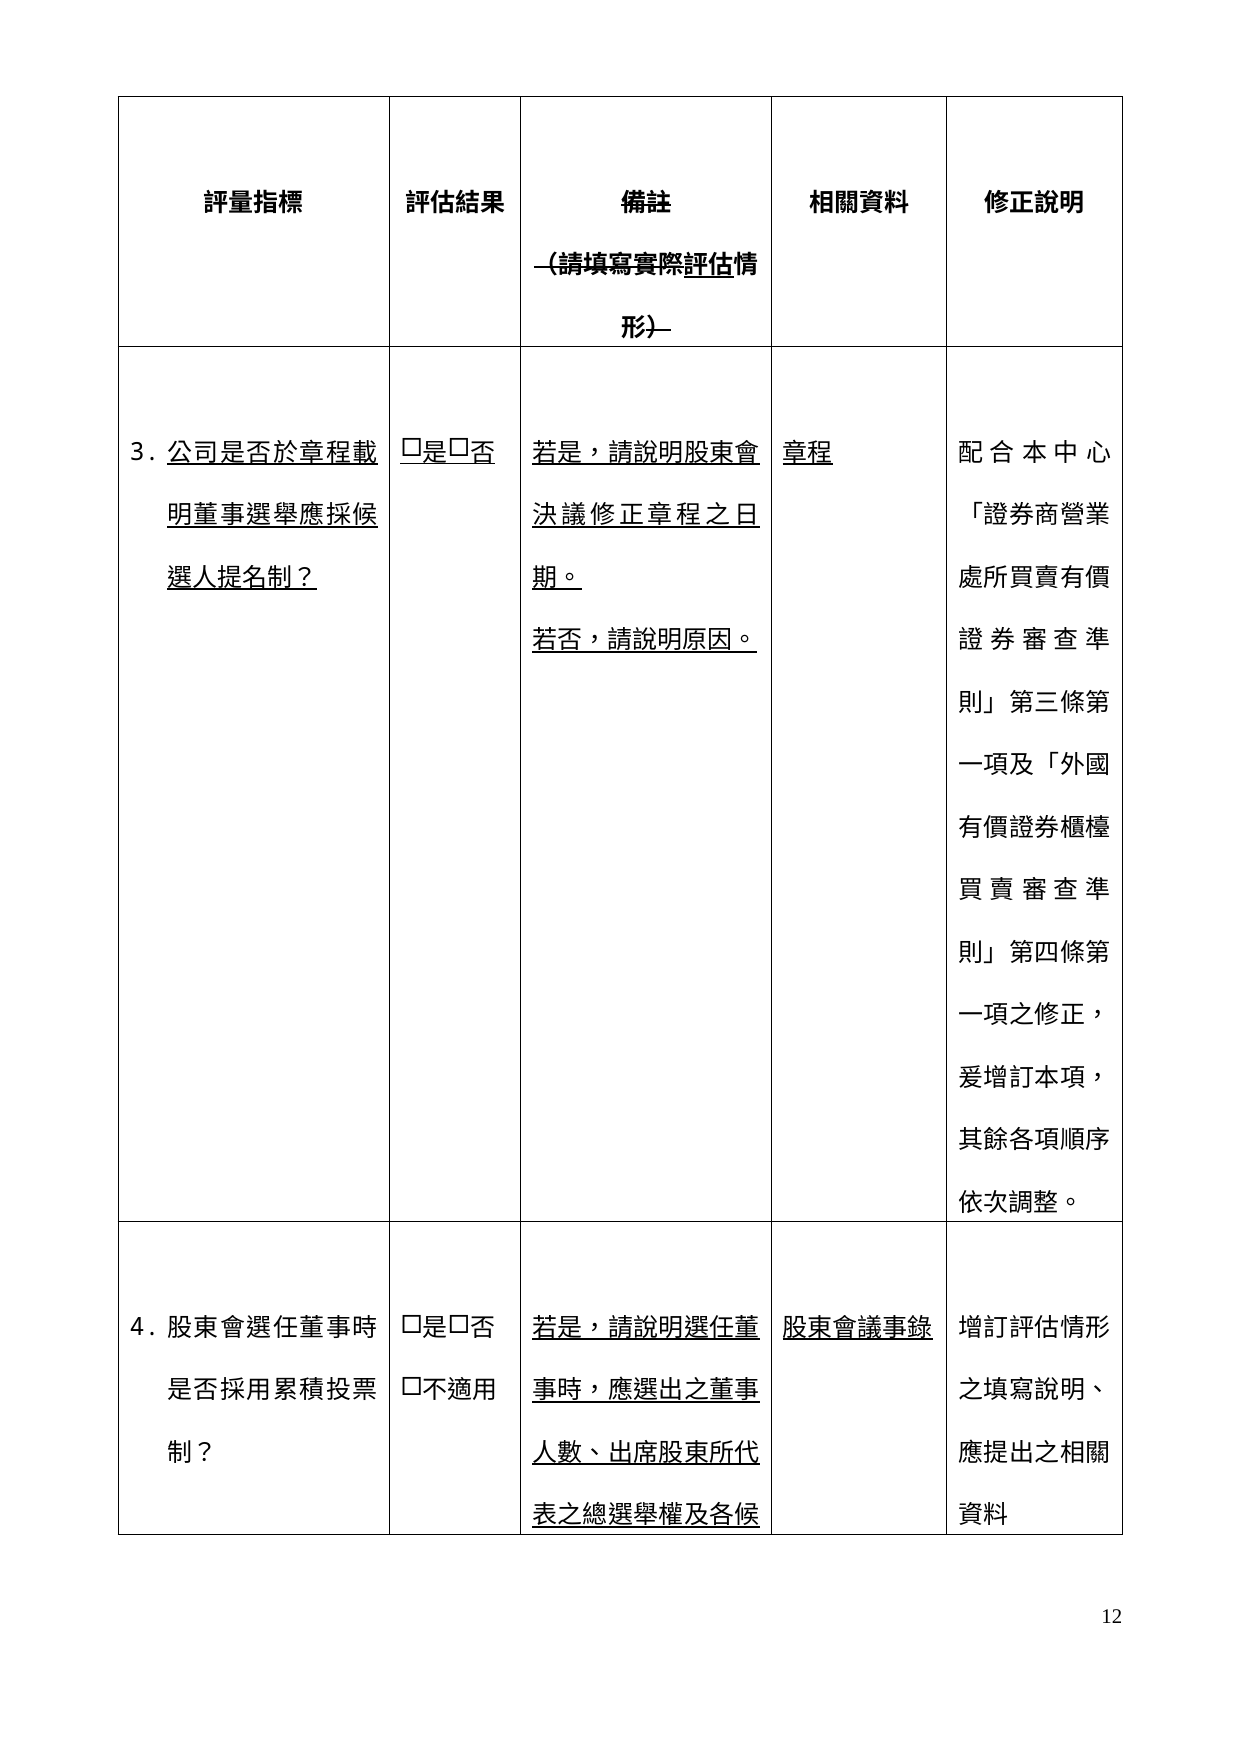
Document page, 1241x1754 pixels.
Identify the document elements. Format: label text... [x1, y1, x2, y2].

table_cell 是否 [390, 347, 520, 1221]
table_cell 股東會選任董事時是否採用累積投票制？ [119, 1222, 389, 1534]
table_cell 增訂評估情形之填寫說明、應提出之相關資料 [947, 1222, 1122, 1534]
table_header 評量指標 [119, 97, 389, 346]
table_header 評估結果 [390, 97, 520, 346]
table_header 備註 （請填寫實際評估情形） [521, 97, 771, 346]
table_header 修正說明 [947, 97, 1122, 346]
table_cell 章程 [772, 347, 946, 1221]
table_header 相關資料 [772, 97, 946, 346]
table_cell 配合本中心「證券商營業處所買賣有價證券審查準則」第三條第一項及「外國有價證券櫃檯買賣審查準則」第四條第一項之修正，爰增訂本項，其餘各項順序依次調整。 [947, 347, 1122, 1221]
table_cell 是否 不適用 [390, 1222, 520, 1534]
table_cell 股東會議事錄 [772, 1222, 946, 1534]
table_cell 若是，請說明股東會決議修正章程之日期。 若否，請說明原因。 [521, 347, 771, 1221]
table_cell 公司是否於章程載明董事選舉應採候選人提名制？ [119, 347, 389, 1221]
table_cell 若是，請說明選任董事時，應選出之董事人數、出席股東所代表之總選舉權及各候 [521, 1222, 771, 1534]
